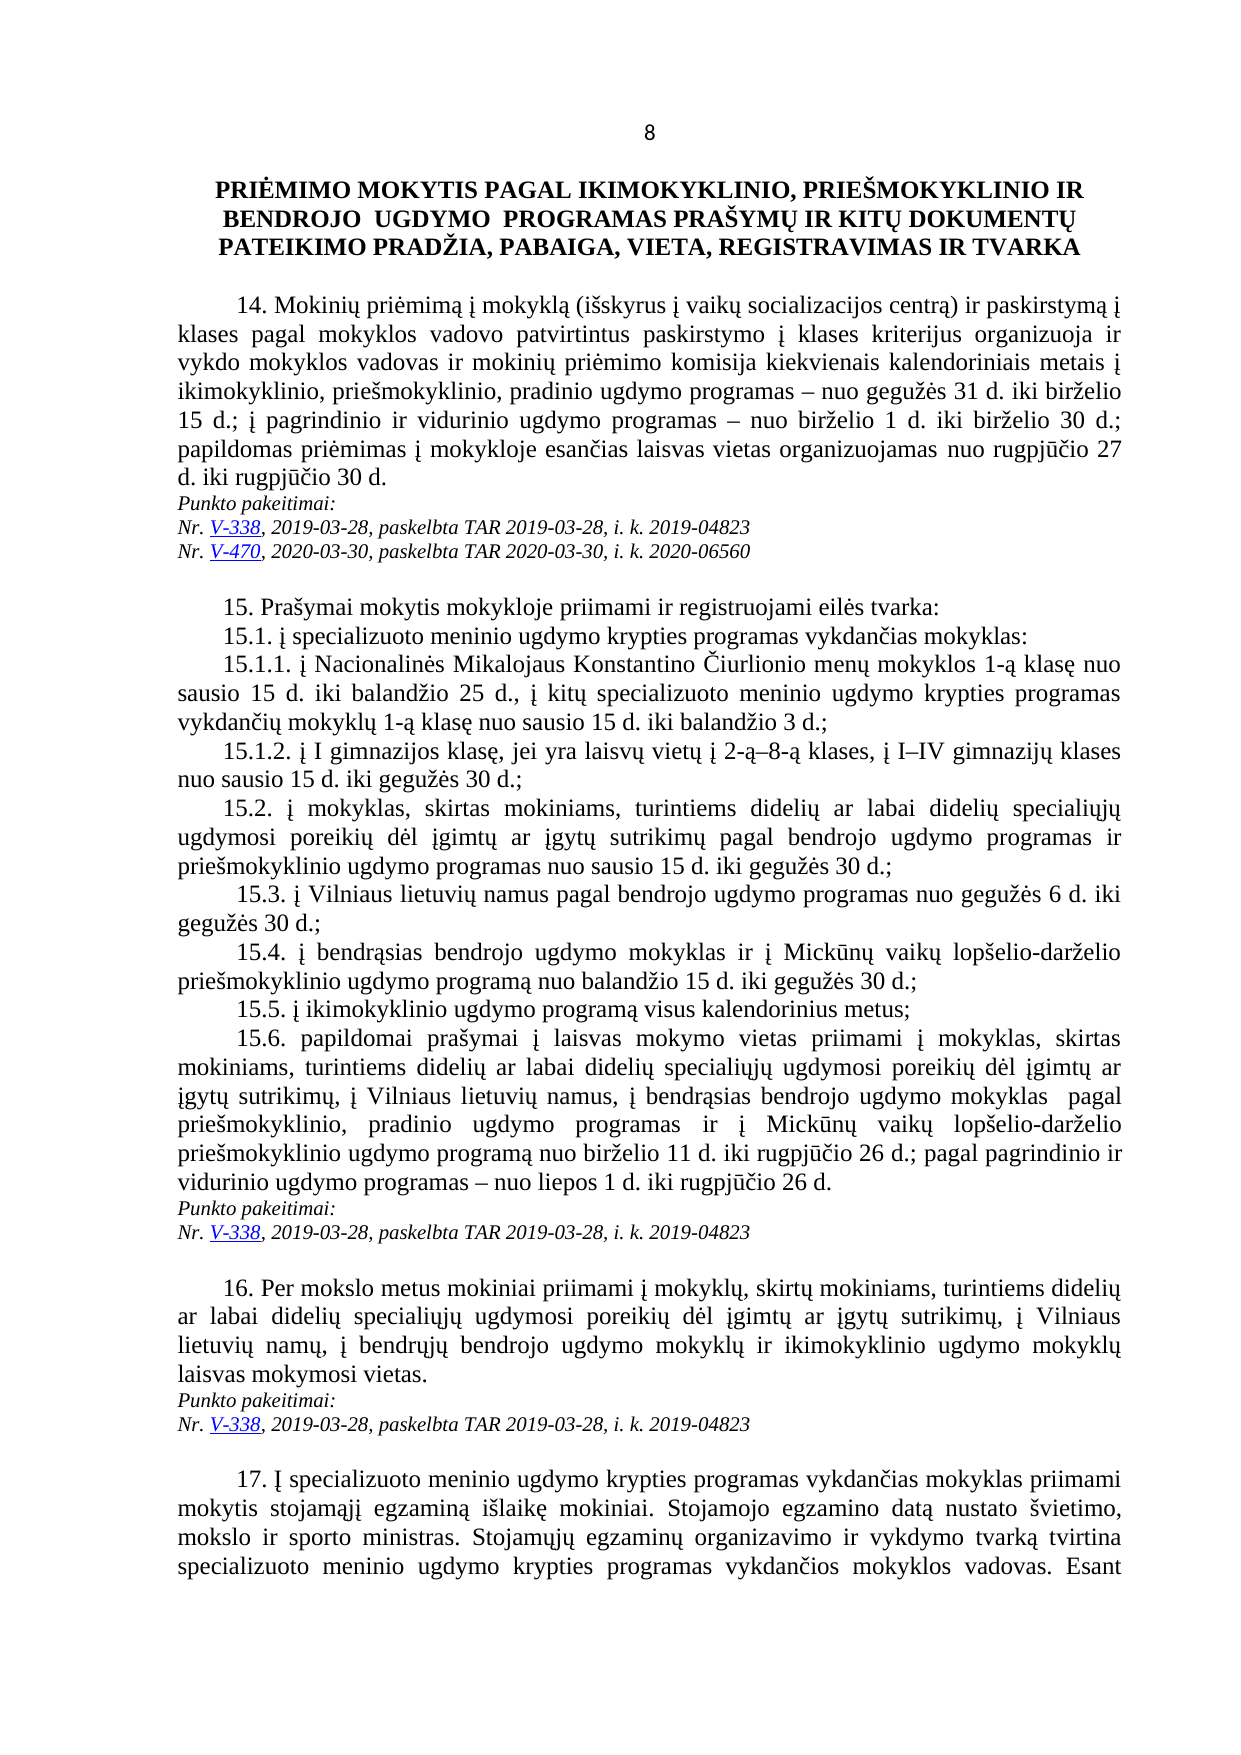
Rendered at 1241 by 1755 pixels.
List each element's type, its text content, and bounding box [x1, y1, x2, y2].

text 15.1.2. į I gimnazijos klasę, jei yra laisvų vietų į 2-ą–8-ą klases, į I–IV gimnazijų klases nuo sausio 15 d. iki gegužės 30 d.; [177, 736, 1122, 793]
text 15.5. į ikimokyklinio ugdymo programą visus kalendorinius metus; [177, 994, 1122, 1023]
text 15.3. į Vilniaus lietuvių namus pagal bendrojo ugdymo programas nuo gegužės 6 d. iki gegužės 30 d.; [177, 879, 1122, 937]
text 15.6. papildomai prašymai į laisvas mokymo vietas priimami į mokyklas, skirtas mokiniams, turintiems didelių ar labai didelių specialiųjų ugdymosi poreikių dėl įgimtų ar įgytų sutrikimų, į Vilniaus lietuvių namus, į bendrąsias bendrojo ugdymo mokyklas pagal priešmokyklinio, pradinio ugdymo programas ir į Mickūnų vaikų lopšelio-darželio priešmokyklinio ugdymo programą nuo birželio 11 d. iki rugpjūčio 26 d.; pagal pagrindinio ir vidurinio ugdymo programas – nuo liepos 1 d. iki rugpjūčio 26 d. [177, 1023, 1122, 1196]
text Nr. V-338, 2019-03-28, paskelbta TAR 2019-03-28, i. k. 2019-04823 [177, 1220, 1122, 1244]
text Nr. V-338, 2019-03-28, paskelbta TAR 2019-03-28, i. k. 2019-04823 [177, 515, 1122, 539]
text 15. Prašymai mokytis mokykloje priimami ir registruojami eilės tvarka: [177, 592, 1122, 621]
text Punkto pakeitimai: [177, 491, 1122, 515]
text Punkto pakeitimai: [177, 1388, 1122, 1412]
text 16. Per mokslo metus mokiniai priimami į mokyklų, skirtų mokiniams, turintiems didelių ar labai didelių specialiųjų ugdymosi poreikių dėl įgimtų ar įgytų sutrikimų, į Vilniaus lietuvių namų, į bendrųjų bendrojo ugdymo mokyklų ir ikimokyklinio ugdymo mokyklų laisvas mokymosi vietas. [177, 1273, 1122, 1388]
text Punkto pakeitimai: [177, 1196, 1122, 1220]
text Nr. V-338, 2019-03-28, paskelbta TAR 2019-03-28, i. k. 2019-04823 [177, 1412, 1122, 1436]
text 17. Į specializuoto meninio ugdymo krypties programas vykdančias mokyklas priimami mokytis stojamąjį egzaminą išlaikę mokiniai. Stojamojo egzamino datą nustato švietimo, mokslo ir sporto ministras. Stojamųjų egzaminų organizavimo ir vykdymo tvarką tvirtina specializuoto meninio ugdymo krypties programas vykdančios mokyklos vadovas. Esant [177, 1464, 1122, 1579]
text 15.2. į mokyklas, skirtas mokiniams, turintiems didelių ar labai didelių specialiųjų ugdymosi poreikių dėl įgimtų ar įgytų sutrikimų pagal bendrojo ugdymo programas ir priešmokyklinio ugdymo programas nuo sausio 15 d. iki gegužės 30 d.; [177, 793, 1122, 879]
text PRIĖMIMO MOKYTIS PAGAL IKIMOKYKLINIO, PRIEŠMOKYKLINIO IR BENDROJO UGDYMO PROGRAMAS PRAŠYMŲ IR KITŲ DOKUMENTŲ PATEIKIMO PRADŽIA, PABAIGA, VIETA, REGISTRAVIMAS IR TVARKA [177, 175, 1122, 261]
text Nr. V-470, 2020-03-30, paskelbta TAR 2020-03-30, i. k. 2020-06560 [177, 539, 1122, 563]
text 15.1.1. į Nacionalinės Mikalojaus Konstantino Čiurlionio menų mokyklos 1-ą klasę nuo sausio 15 d. iki balandžio 25 d., į kitų specializuoto meninio ugdymo krypties programas vykdančių mokyklų 1-ą klasę nuo sausio 15 d. iki balandžio 3 d.; [177, 649, 1122, 736]
text 15.4. į bendrąsias bendrojo ugdymo mokyklas ir į Mickūnų vaikų lopšelio-darželio priešmokyklinio ugdymo programą nuo balandžio 15 d. iki gegužės 30 d.; [177, 937, 1122, 994]
text 15.1. į specializuoto meninio ugdymo krypties programas vykdančias mokyklas: [177, 621, 1122, 649]
text 14. Mokinių priėmimą į mokyklą (išskyrus į vaikų socializacijos centrą) ir paskirstymą į klases pagal mokyklos vadovo patvirtintus paskirstymo į klases kriterijus organizuoja ir vykdo mokyklos vadovas ir mokinių priėmimo komisija kiekvienais kalendoriniais metais į ikimokyklinio, priešmokyklinio, pradinio ugdymo programas – nuo gegužės 31 d. iki birželio 15 d.; į pagrindinio ir vidurinio ugdymo programas – nuo birželio 1 d. iki birželio 30 d.; papildomas priėmimas į mokykloje esančias laisvas vietas organizuojamas nuo rugpjūčio 27 d. iki rugpjūčio 30 d. [177, 290, 1122, 491]
